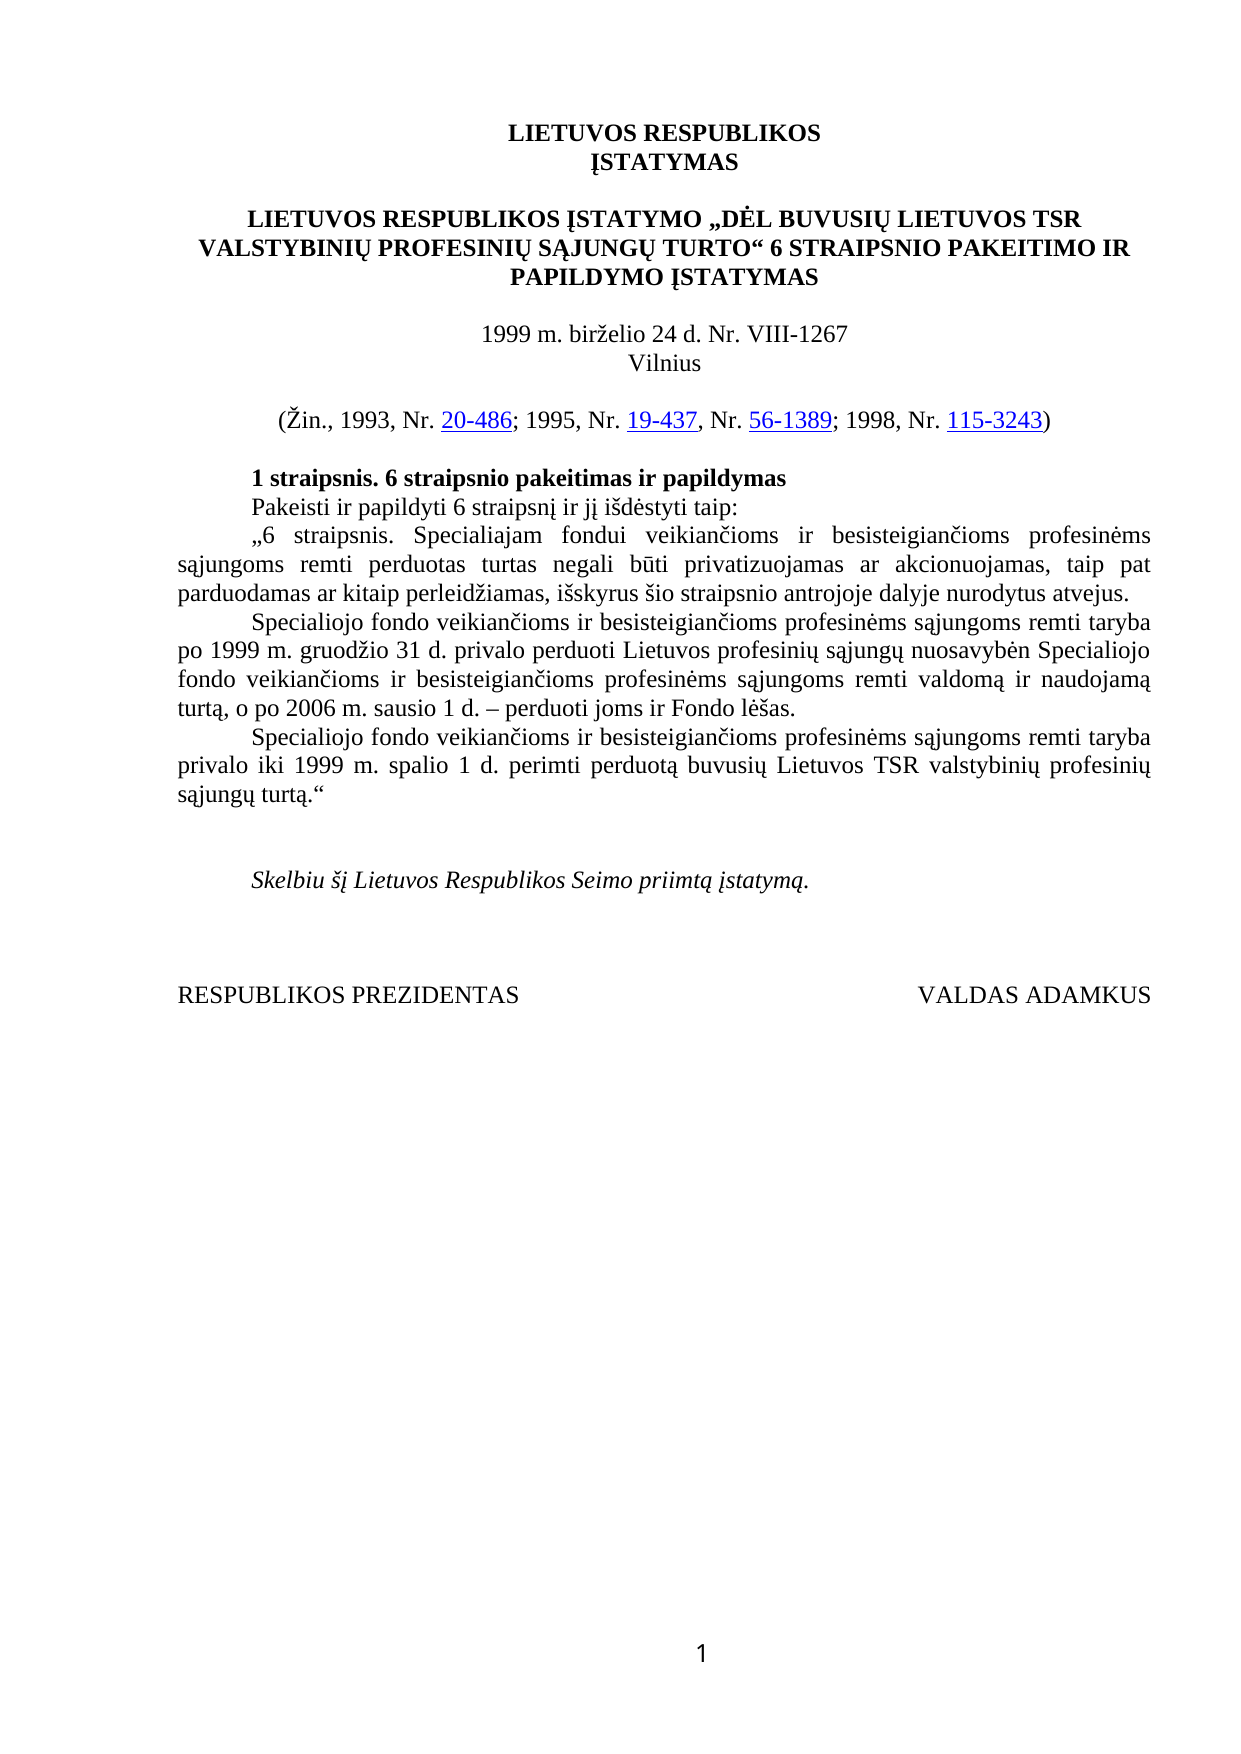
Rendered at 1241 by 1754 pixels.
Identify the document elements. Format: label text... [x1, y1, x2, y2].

text Specialiojo fondo veikiančioms ir besisteigiančioms profesinėms sąjungoms remti taryba privalo iki 1999 m. spalio 1 d. perimti perduotą buvusių Lietuvos TSR valstybinių profesinių sąjungų turtą.“ [177, 722, 1152, 808]
text ĮSTATYMAS [177, 147, 1152, 176]
text LIETUVOS RESPUBLIKOS ĮSTATYMO „DĖL BUVUSIŲ LIETUVOS TSR VALSTYBINIŲ PROFESINIŲ SĄJUNGŲ TURTO“ 6 STRAIPSNIO PAKEITIMO IR PAPILDYMO ĮSTATYMAS [177, 204, 1152, 291]
text Pakeisti ir papildyti 6 straipsnį ir jį išdėstyti taip: [177, 492, 1152, 521]
text (Žin., 1993, Nr. 20-486; 1995, Nr. 19-437, Nr. 56-1389; 1998, Nr. 115-3243) [177, 406, 1152, 434]
text Specialiojo fondo veikiančioms ir besisteigiančioms profesinėms sąjungoms remti taryba po 1999 m. gruodžio 31 d. privalo perduoti Lietuvos profesinių sąjungų nuosavybėn Specialiojo fondo veikiančioms ir besisteigiančioms profesinėms sąjungoms remti valdomą ir naudojamą turtą, o po 2006 m. sausio 1 d. – perduoti joms ir Fondo lėšas. [177, 607, 1152, 722]
text „6 straipsnis. Specialiajam fondui veikiančioms ir besisteigiančioms profesinėms sąjungoms remti perduotas turtas negali būti privatizuojamas ar akcionuojamas, taip pat parduodamas ar kitaip perleidžiamas, išskyrus šio straipsnio antrojoje dalyje nurodytus atvejus. [177, 521, 1152, 607]
text Skelbiu šį Lietuvos Respublikos Seimo priimtą įstatymą. [177, 866, 1152, 894]
text LIETUVOS RESPUBLIKOS [177, 118, 1152, 147]
text Vilnius [177, 348, 1152, 377]
text 1999 m. birželio 24 d. Nr. VIII-1267 [177, 319, 1152, 348]
text RESPUBLIKOS PREZIDENTAS VALDAS ADAMKUS [177, 981, 1152, 1009]
text 1 straipsnis. 6 straipsnio pakeitimas ir papildymas [177, 463, 1152, 492]
